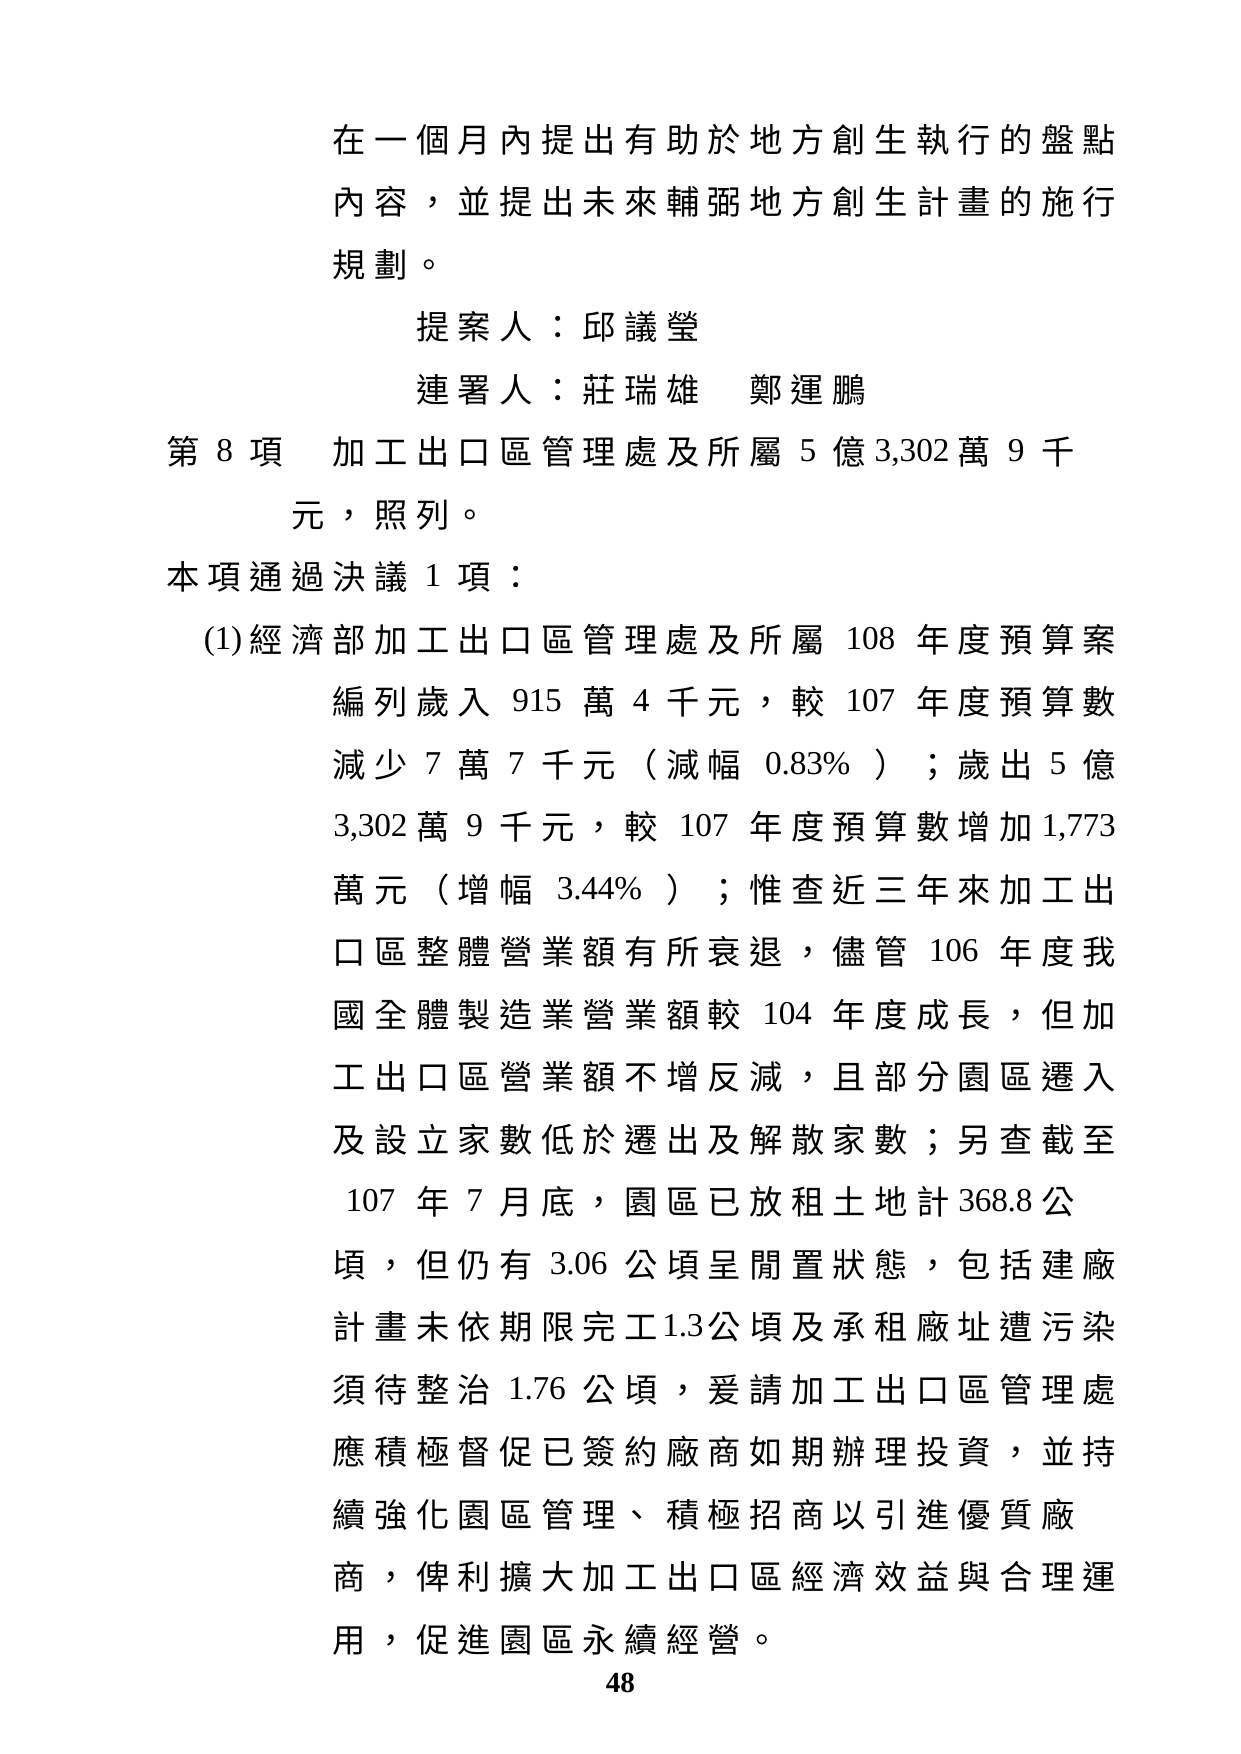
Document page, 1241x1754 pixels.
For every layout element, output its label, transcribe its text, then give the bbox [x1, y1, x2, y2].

text 第8項 加工出口區管理處及所屬5億3,302萬9千元，照列。 [155, 408, 1120, 533]
list 在一個月內提出有助於地方創生執行的盤點內容，並提出未來輔弼地方創生計畫的施行規劃。 [189, 96, 1120, 283]
text 提案人：邱議瑩 [394, 283, 1016, 346]
text 連署人：莊瑞雄 鄭運鵬 [394, 346, 1016, 408]
text 本項通過決議1項： [154, 533, 1120, 596]
list 經濟部加工出口區管理處及所屬108年度預算案編列歲入915萬4千元，較107年度預算數減少7萬7千元（減幅0.83%）；歲出5億3,302萬9千元，較107年度預算數增加1,773萬元（增幅3.44%）；惟查近三年來加工出口區整體營業額有所衰退，儘管106年度我國全體製造業營業額較104年度成長，但加工出口區營業額不增反減，且部分園區遷入及設立家數低於遷出及解散家數；另查截至107年7月底，園區已放租土地計368.8公頃，但仍有3.06公頃呈閒置狀態，包括建廠計畫未依期限完工1.3公頃及承租廠址遭污染須待整治1.76公頃，爰請加工出口區管理處應積極督促已簽約廠商如期辦理投資，並持續強化園區管理、積極招商以引進優質廠商，俾利擴大加工出口區經濟效益與合理運用，促進園區永續經營。 [189, 596, 1120, 1658]
